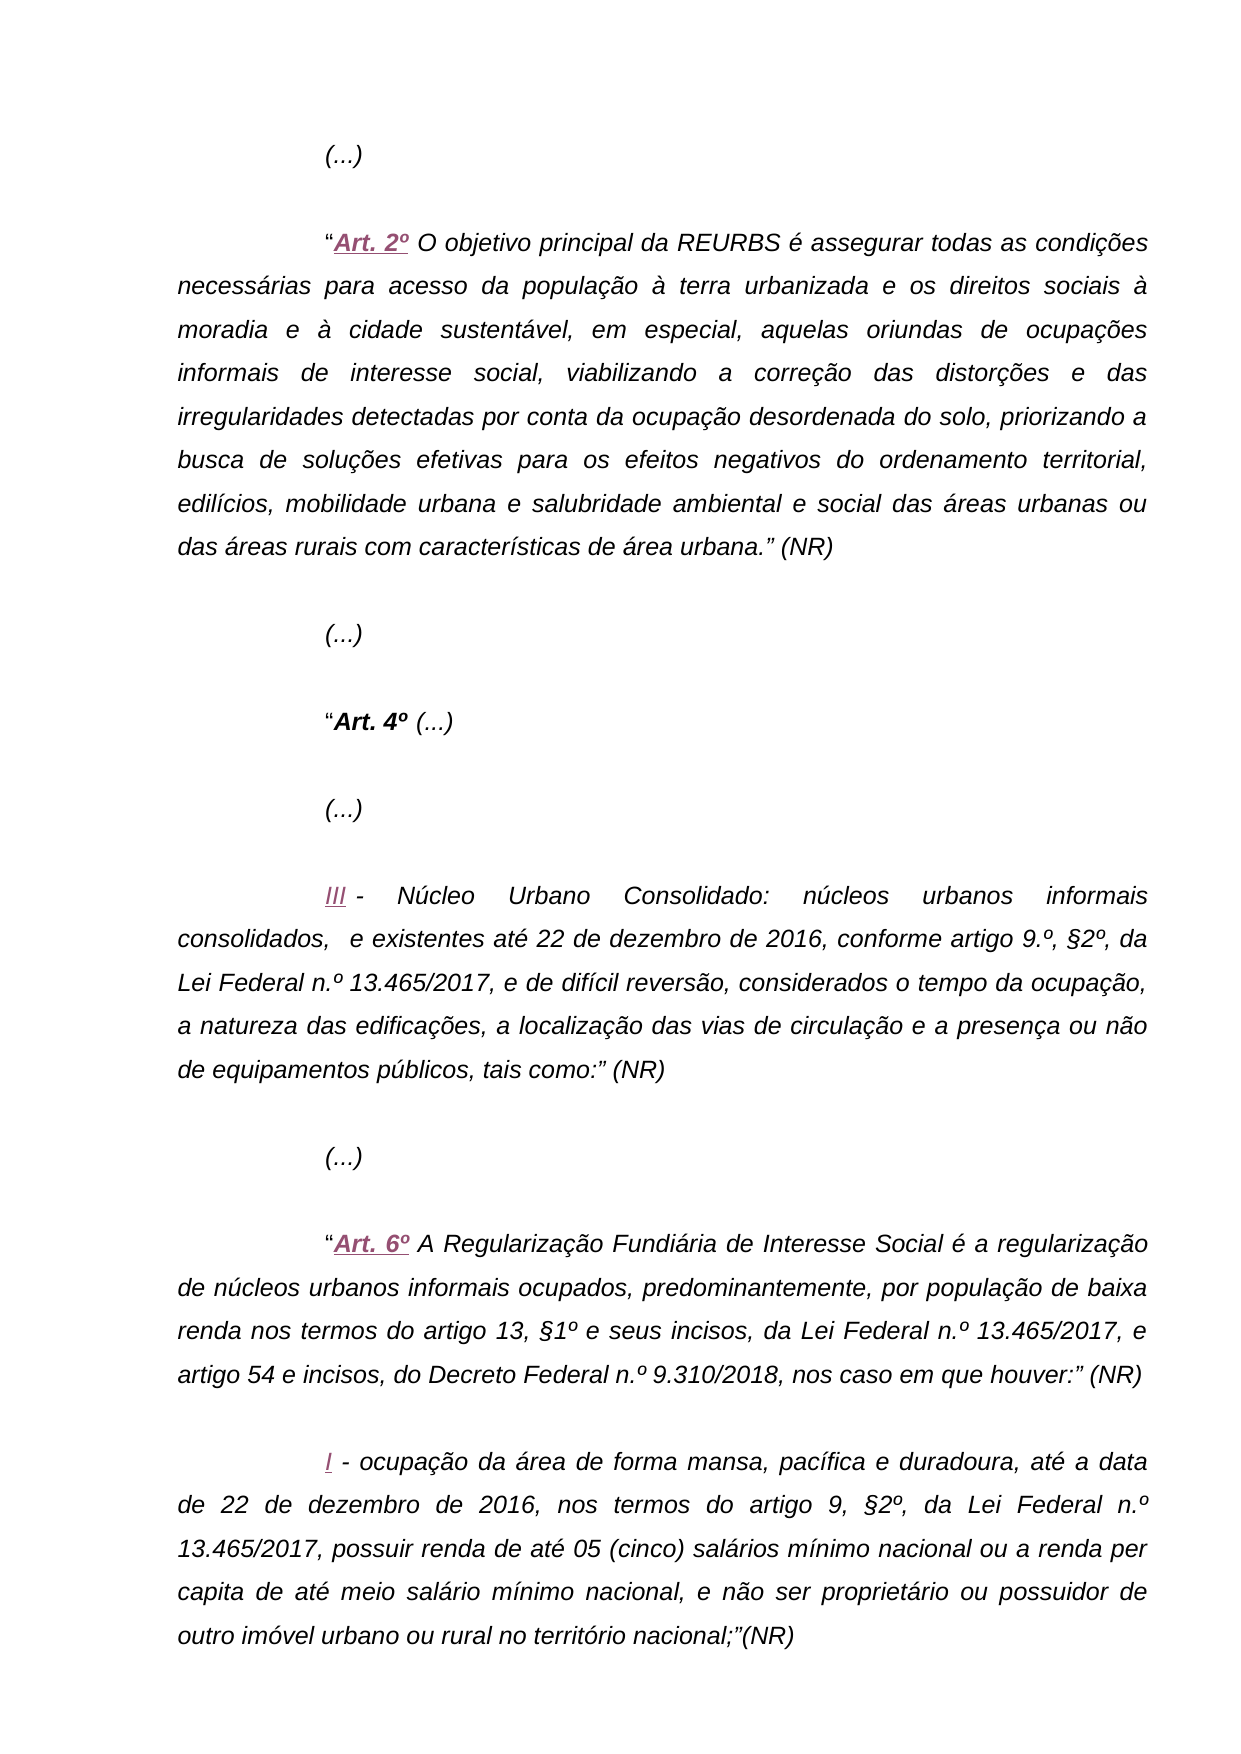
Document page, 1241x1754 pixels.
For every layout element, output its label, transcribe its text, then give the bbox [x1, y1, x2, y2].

text I - ocupação da área de forma mansa, pacífica e duradoura, até a data de 22 de dezembro de 2016, nos termos do artigo 9, §2º, da Lei Federal n.º 13.465/2017, possuir renda de até 05 (cinco) salários mínimo nacional ou a renda per capita de até meio salário mínimo nacional, e não ser proprietário ou possuidor de outro imóvel urbano ou rural no território nacional;”(NR) [177, 1447, 1152, 1650]
text (...) [177, 140, 1152, 169]
text “Art. 2º O objetivo principal da REURBS é assegurar todas as condições necessárias para acesso da população à terra urbanizada e os direitos sociais à moradia e à cidade sustentável, em especial, aquelas oriundas de ocupações informais de interesse social, viabilizando a correção das distorções e das irregularidades detectadas por conta da ocupação desordenada do solo, priorizando a busca de soluções efetivas para os efeitos negativos do ordenamento territorial, edilícios, mobilidade urbana e salubridade ambiental e social das áreas urbanas ou das áreas rurais com características de área urbana.” (NR) [177, 227, 1152, 561]
text “Art. 4º (...) [177, 706, 1152, 736]
text (...) [177, 1142, 1152, 1171]
text III - Núcleo Urbano Consolidado: núcleos urbanos informais consolidados, e existentes até 22 de dezembro de 2016, conforme artigo 9.º, §2º, da Lei Federal n.º 13.465/2017, e de difícil reversão, considerados o tempo da ocupação, a natureza das edificações, a localização das vias de circulação e a presença ou não de equipamentos públicos, tais como:” (NR) [177, 881, 1152, 1084]
text “Art. 6º A Regularização Fundiária de Interesse Social é a regularização de núcleos urbanos informais ocupados, predominantemente, por população de baixa renda nos termos do artigo 13, §1º e seus incisos, da Lei Federal n.º 13.465/2017, e artigo 54 e incisos, do Decreto Federal n.º 9.310/2018, nos caso em que houver:” (NR) [177, 1229, 1152, 1389]
text (...) [177, 619, 1152, 648]
text (...) [177, 793, 1152, 823]
